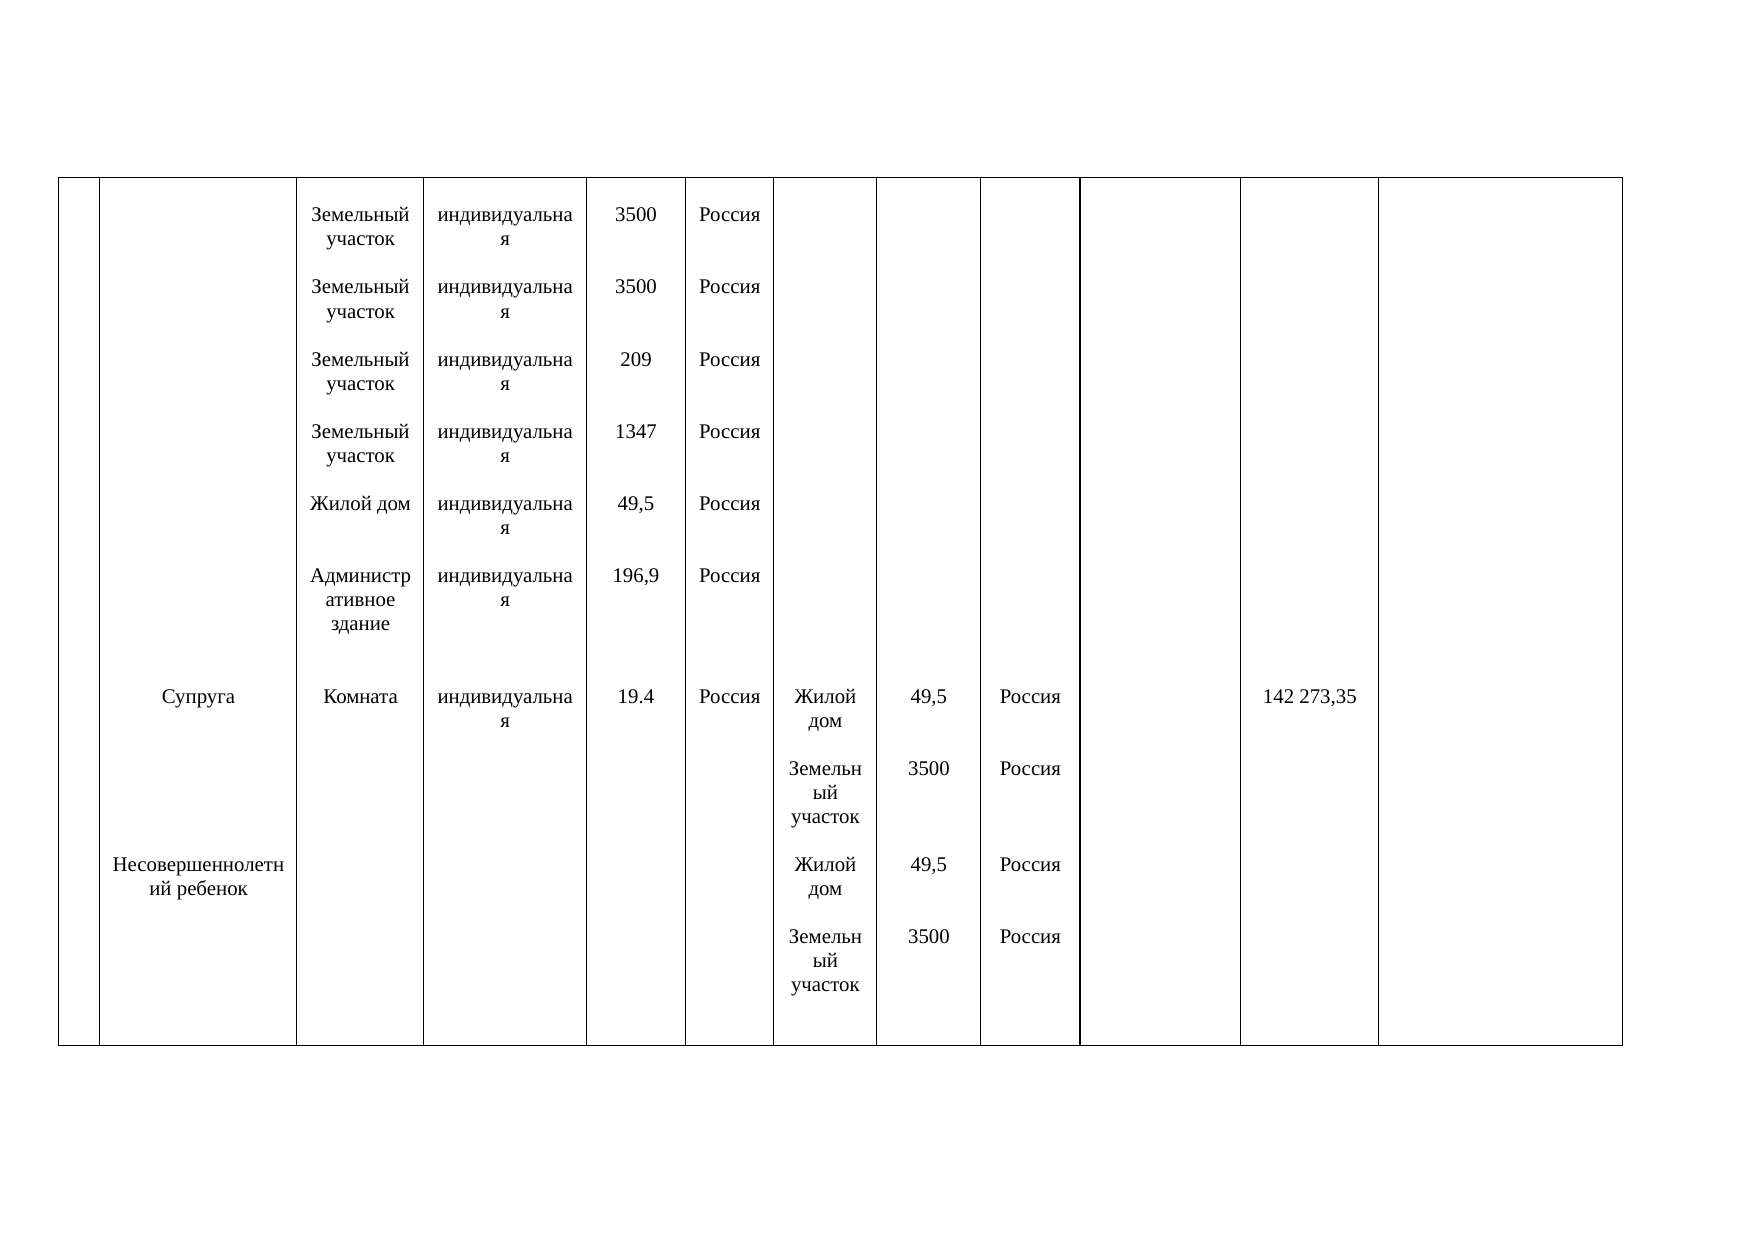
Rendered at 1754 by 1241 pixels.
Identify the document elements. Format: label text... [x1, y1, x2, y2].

table_cell Жилой дом Земельный участок Жилой дом Земельный участок [774, 178, 876, 1044]
table_cell Россия Россия Россия Россия [981, 178, 1079, 1044]
table_cell 3500 3500 209 1347 49,5 196,9 19.4 [587, 178, 685, 1044]
table_cell [59, 178, 99, 1044]
table_cell [1081, 178, 1240, 1044]
table_cell Земельный участок Земельный участок Земельный участок Земельный участок Жилой дом Административное здание Комната [297, 178, 423, 1044]
table_cell индивидуальная индивидуальная индивидуальная индивидуальная индивидуальная индивидуальная индивидуальная [424, 178, 586, 1044]
table_cell 49,5 3500 49,5 3500 [877, 178, 980, 1044]
table_cell Россия Россия Россия Россия Россия Россия Россия [686, 178, 773, 1044]
table_cell 142 273,35 [1241, 178, 1378, 1044]
table_cell Супруга Несовершеннолетний ребенок [100, 178, 296, 1044]
table_cell [1379, 178, 1622, 1044]
